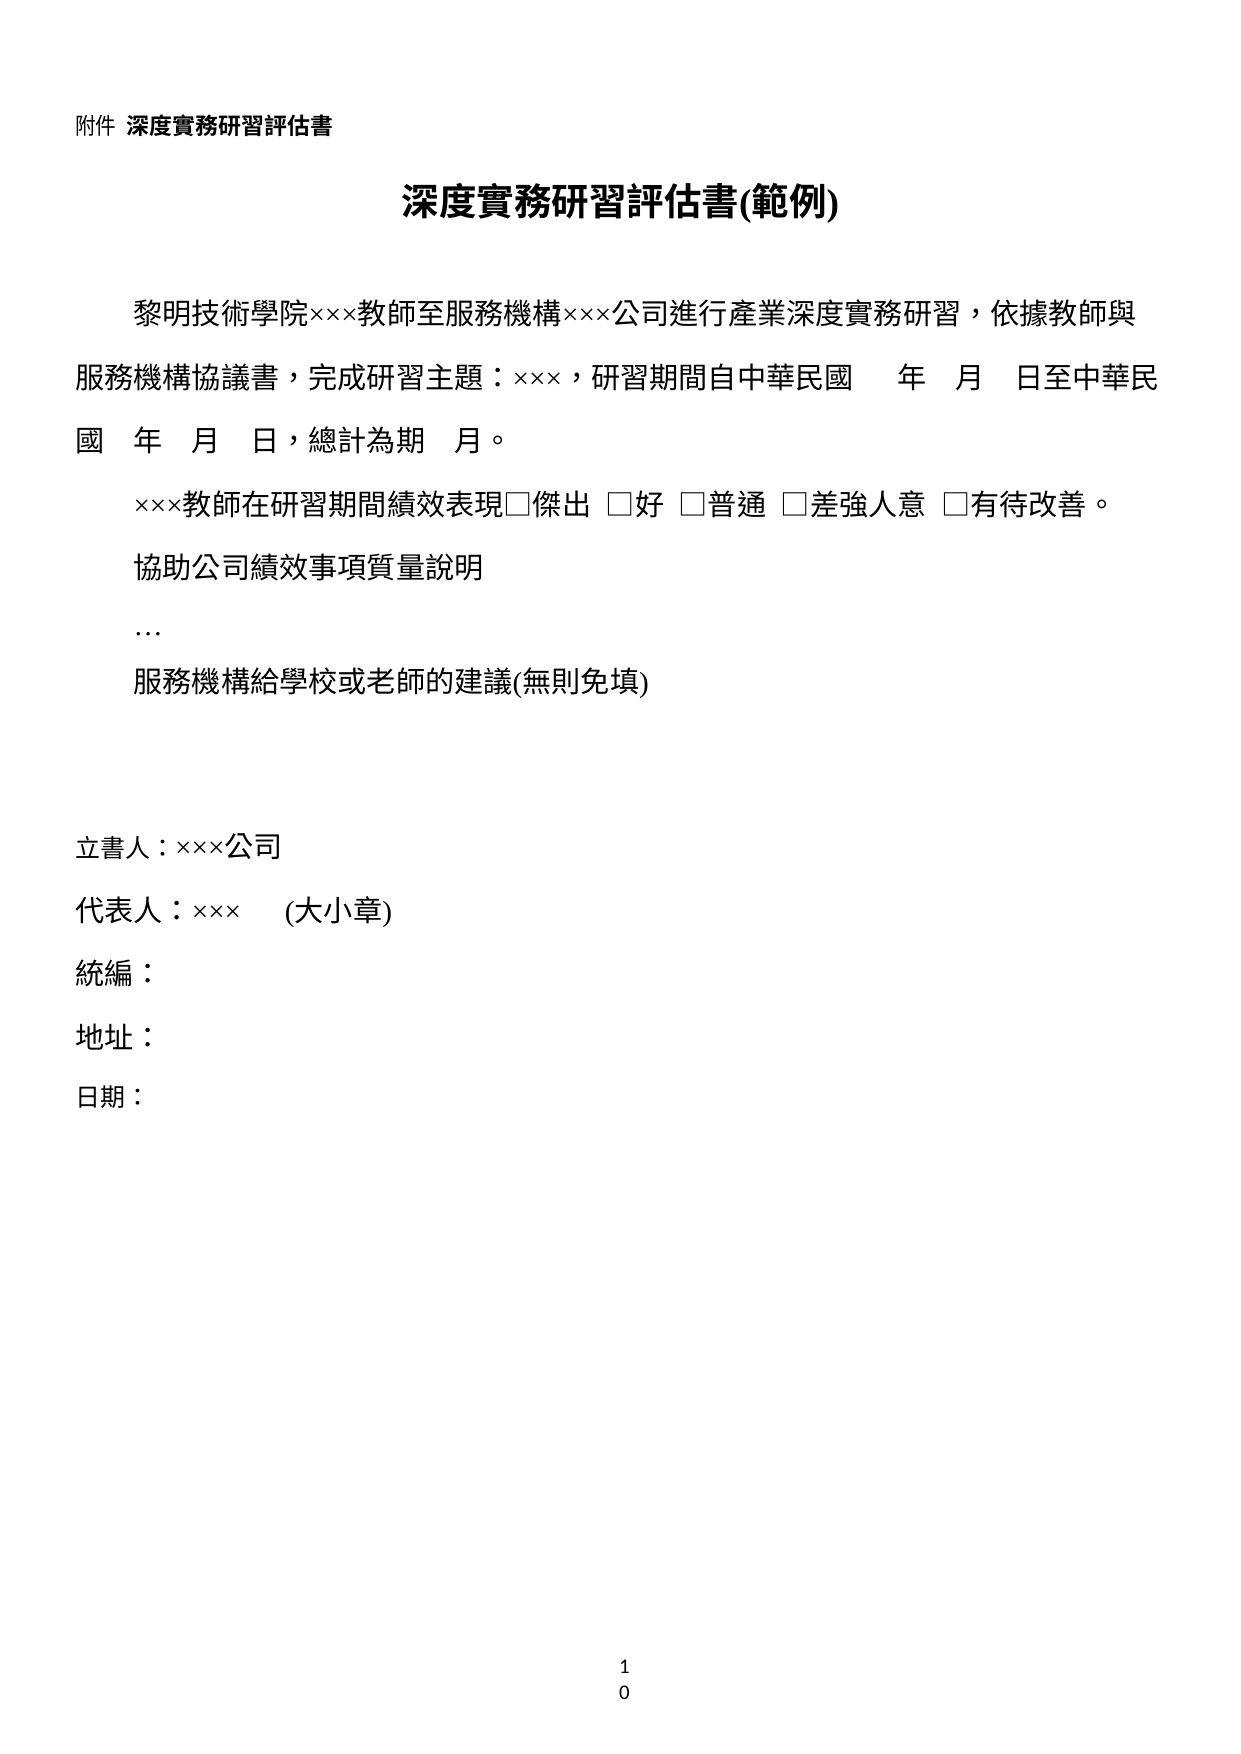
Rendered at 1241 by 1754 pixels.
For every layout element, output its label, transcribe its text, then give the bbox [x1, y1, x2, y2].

text 立書人：×××公司 [75, 824, 1165, 866]
text 附件 深度實務研習評估書 [75, 83, 1165, 146]
text 協助公司績效事項質量說明 [75, 544, 1165, 587]
text 服務機構給學校或老師的建議(無則免填) [75, 658, 1165, 701]
text 統編： [75, 951, 1165, 993]
text … [75, 608, 1165, 642]
text 代表人：××× (大小章) [75, 887, 1165, 929]
text 深度實務研習評估書(範例) [75, 172, 1165, 226]
text ×××教師在研習期間績效表現□傑出 □好 □普通 □差強人意 □有待改善。 [75, 481, 1165, 523]
text 地址： [75, 1014, 1165, 1056]
text 日期： [75, 1078, 1165, 1114]
text 黎明技術學院×××教師至服務機構×××公司進行產業深度實務研習，依據教師與服務機構協議書，完成研習主題：×××，研習期間自中華民國 年 月 日至中華民國 年 月 日，總計為期 月。 [75, 291, 1165, 460]
